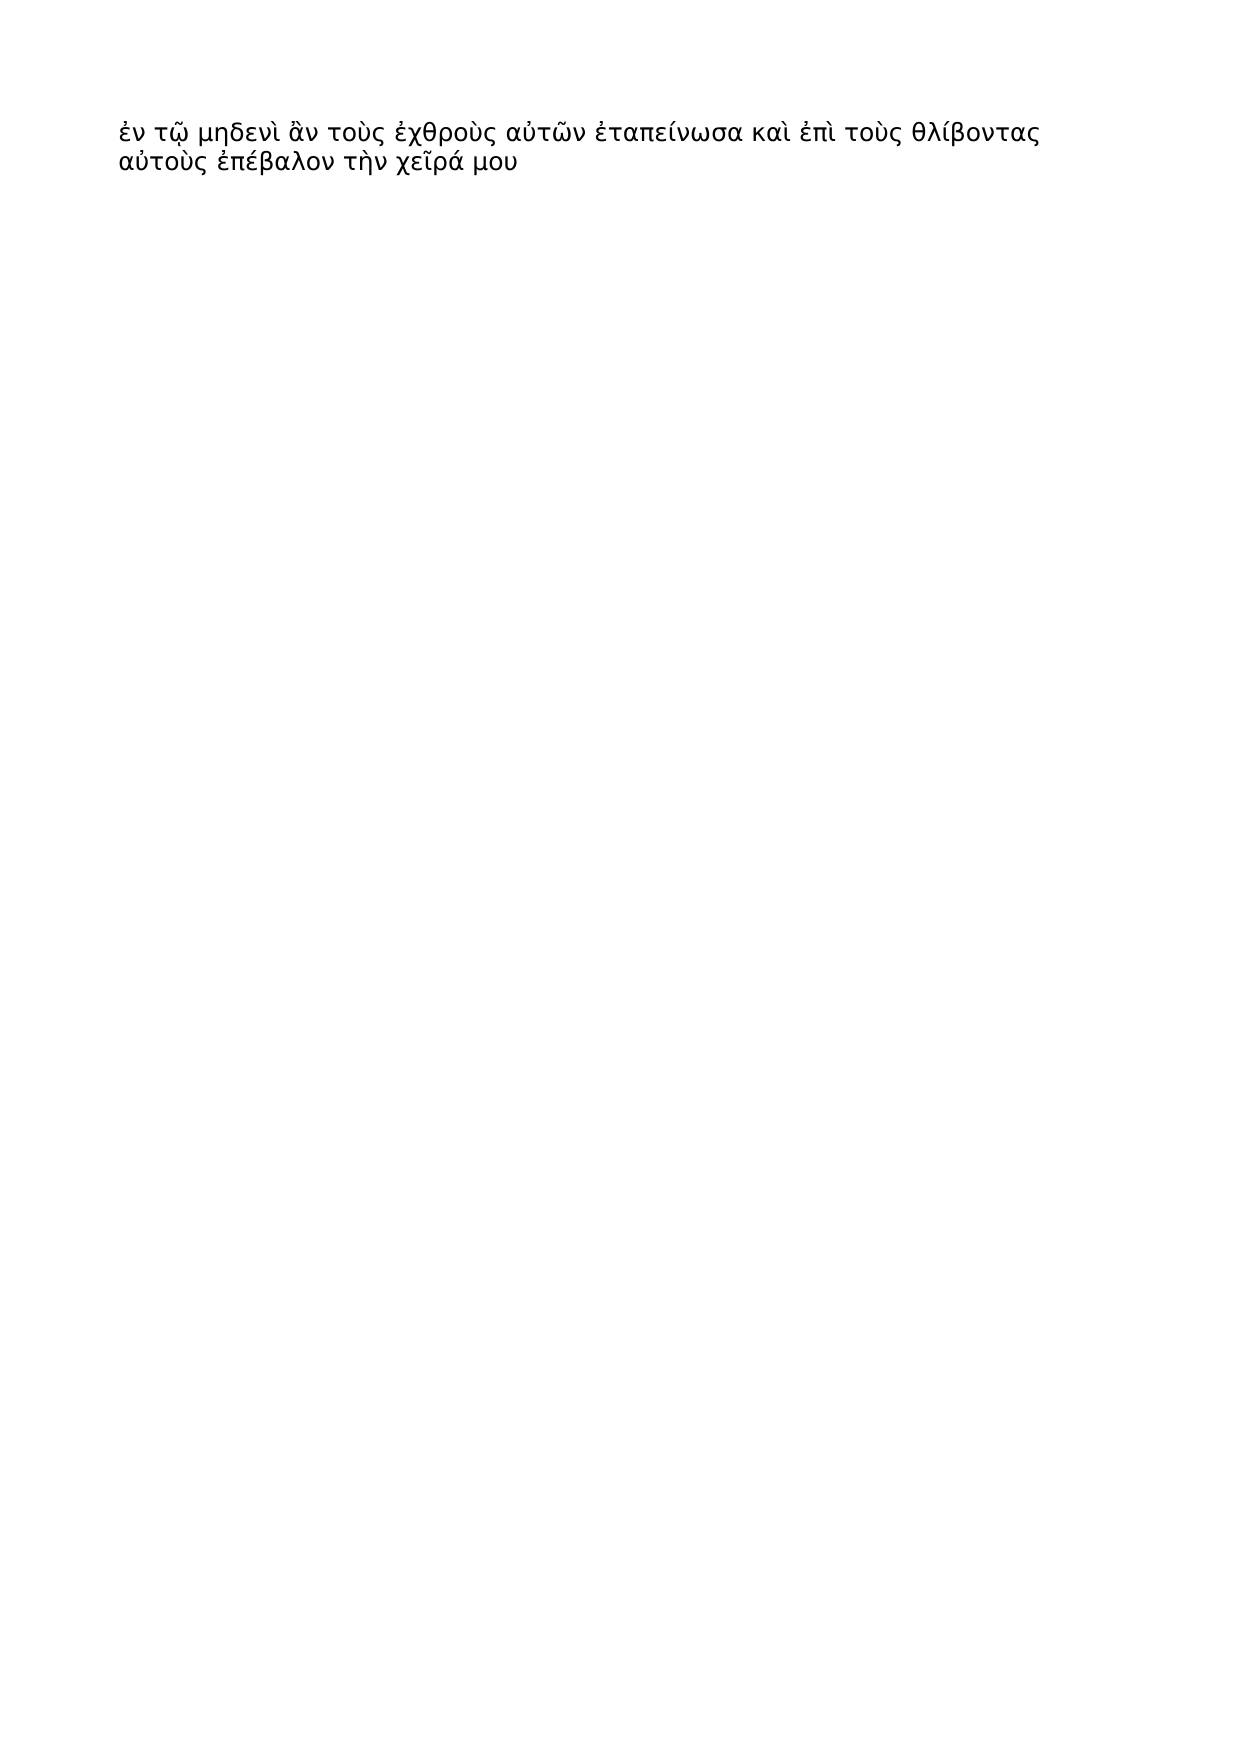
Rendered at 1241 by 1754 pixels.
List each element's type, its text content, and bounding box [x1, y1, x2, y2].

text ἐν τῷ μηδενὶ ἂν τοὺς ἐχθροὺς αὐτῶν ἐταπείνωσα καὶ ἐπὶ τοὺς θλίβοντας αὐτοὺς ἐπέβαλον τὴν χεῖρά μου [118, 118, 1122, 176]
